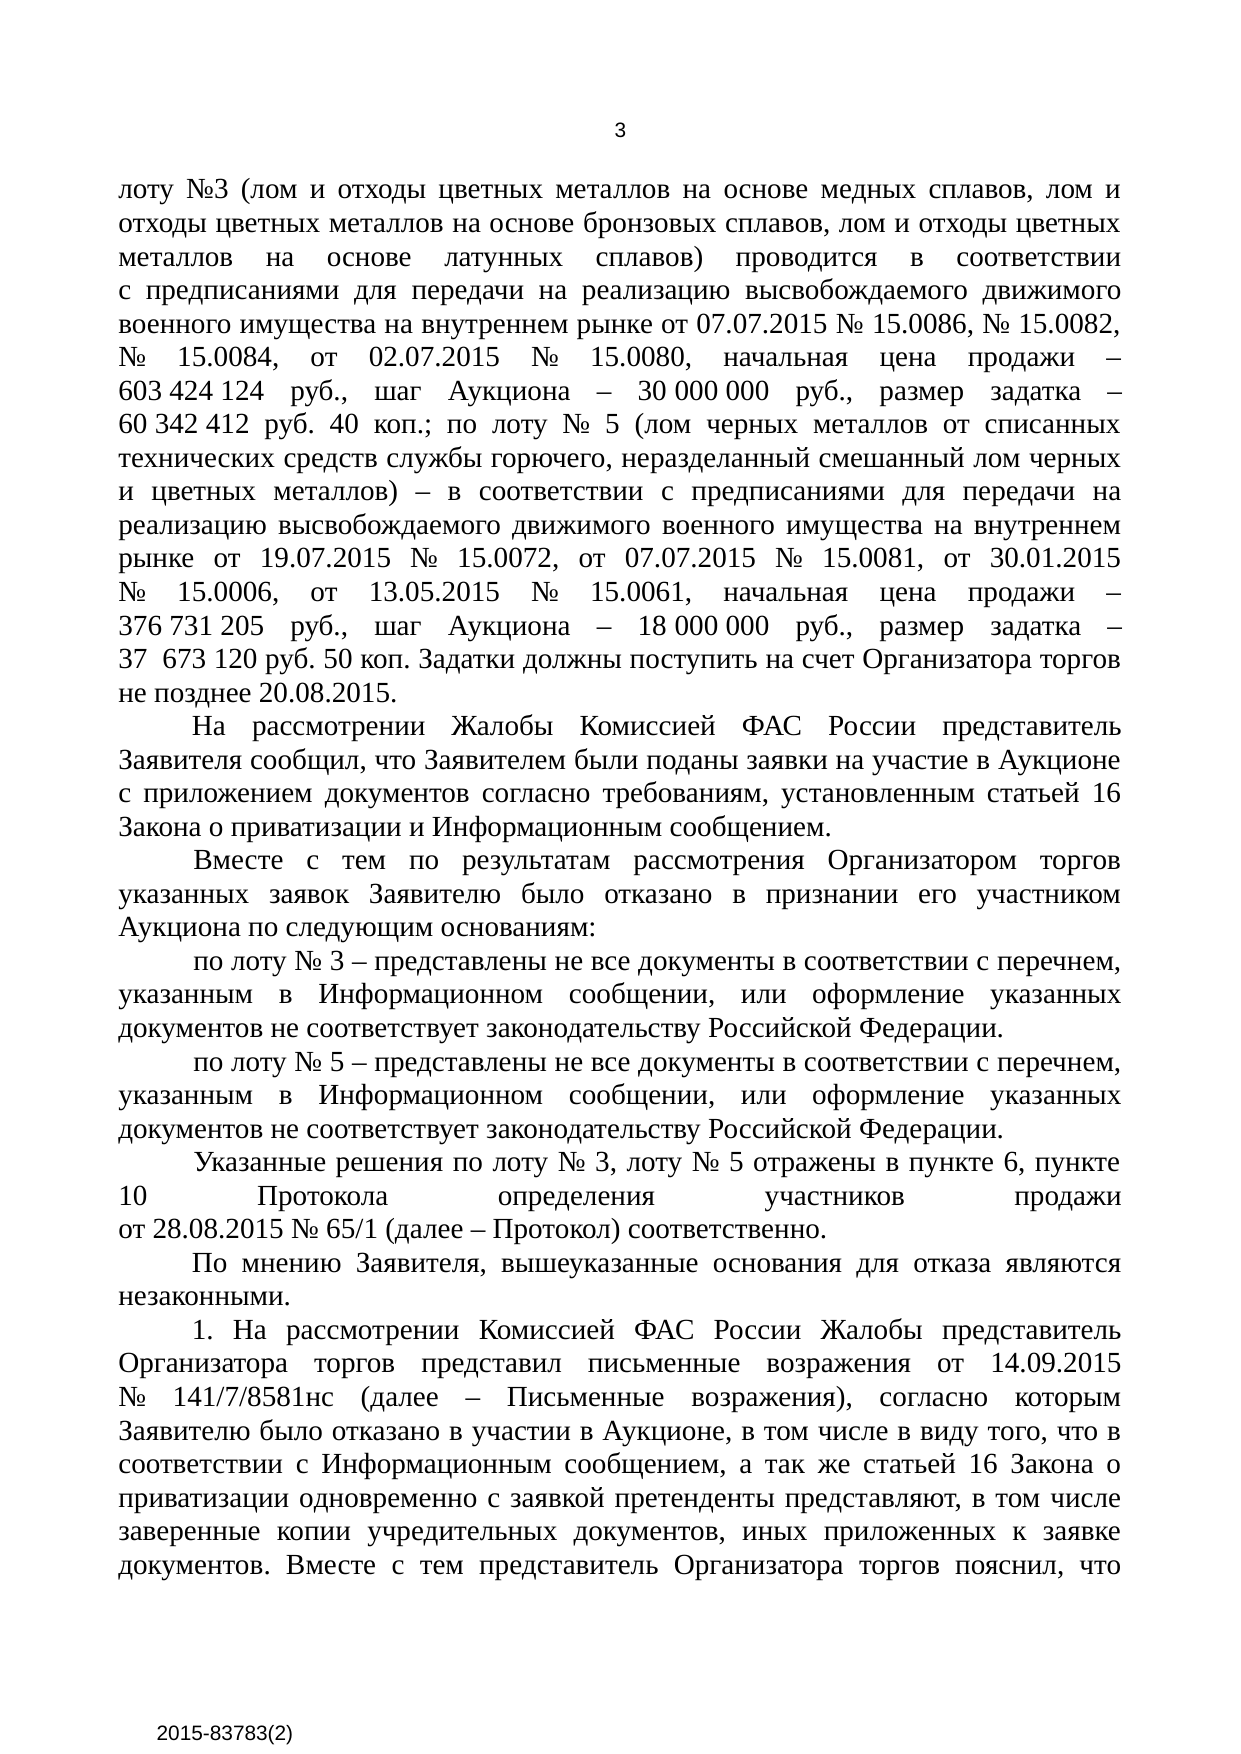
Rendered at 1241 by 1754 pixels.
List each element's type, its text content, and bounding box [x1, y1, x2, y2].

text по лоту № 5 – представлены не все документы в соответствии с перечнем, указанным в Информационном сообщении, или оформление указанных документов не соответствует законодательству Российской Федерации. [118, 1044, 1122, 1144]
text лоту №3 (лом и отходы цветных металлов на основе медных сплавов, лом и отходы цветных металлов на основе бронзовых сплавов, лом и отходы цветных металлов на основе латунных сплавов) проводится в соответствии с предписаниями для передачи на реализацию высвобождаемого движимого военного имущества на внутреннем рынке от 07.07.2015 № 15.0086, № 15.0082, № 15.0084, от 02.07.2015 № 15.0080, начальная цена продажи – 603 424 124 руб., шаг Аукциона – 30 000 000 руб., размер задатка – 60 342 412 руб. 40 коп.; по лоту № 5 (лом черных металлов от списанных технических средств службы горючего, неразделанный смешанный лом черных и цветных металлов) – в соответствии с предписаниями для передачи на реализацию высвобождаемого движимого военного имущества на внутреннем рынке от 19.07.2015 № 15.0072, от 07.07.2015 № 15.0081, от 30.01.2015 № 15.0006, от 13.05.2015 № 15.0061, начальная цена продажи – 376 731 205 руб., шаг Аукциона – 18 000 000 руб., размер задатка – 37 673 120 руб. 50 коп. Задатки должны поступить на счет Организатора торгов не позднее 20.08.2015. [118, 172, 1122, 708]
text По мнению Заявителя, вышеуказанные основания для отказа являются незаконными. [118, 1245, 1122, 1312]
text 1. На рассмотрении Комиссией ФАС России Жалобы представитель Организатора торгов представил письменные возражения от 14.09.2015 № 141/7/8581нс (далее – Письменные возражения), согласно которым Заявителю было отказано в участии в Аукционе, в том числе в виду того, что в соответствии с Информационным сообщением, а так же статьей 16 Закона о приватизации одновременно с заявкой претенденты представляют, в том числе заверенные копии учредительных документов, иных приложенных к заявке документов. Вместе с тем представитель Организатора торгов пояснил, что [118, 1312, 1122, 1580]
text по лоту № 3 – представлены не все документы в соответствии с перечнем, указанным в Информационном сообщении, или оформление указанных документов не соответствует законодательству Российской Федерации. [118, 943, 1122, 1044]
text Указанные решения по лоту № 3, лоту № 5 отражены в пункте 6, пункте 10 Протокола определения участников продажи от 28.08.2015 № 65/1 (далее – Протокол) соответственно. [118, 1144, 1122, 1245]
text На рассмотрении Жалобы Комиссией ФАС России представитель Заявителя сообщил, что Заявителем были поданы заявки на участие в Аукционе с приложением документов согласно требованиям, установленным статьей 16 Закона о приватизации и Информационным сообщением. [118, 708, 1122, 842]
text Вместе с тем по результатам рассмотрения Организатором торгов указанных заявок Заявителю было отказано в признании его участником Аукциона по следующим основаниям: [118, 842, 1122, 943]
